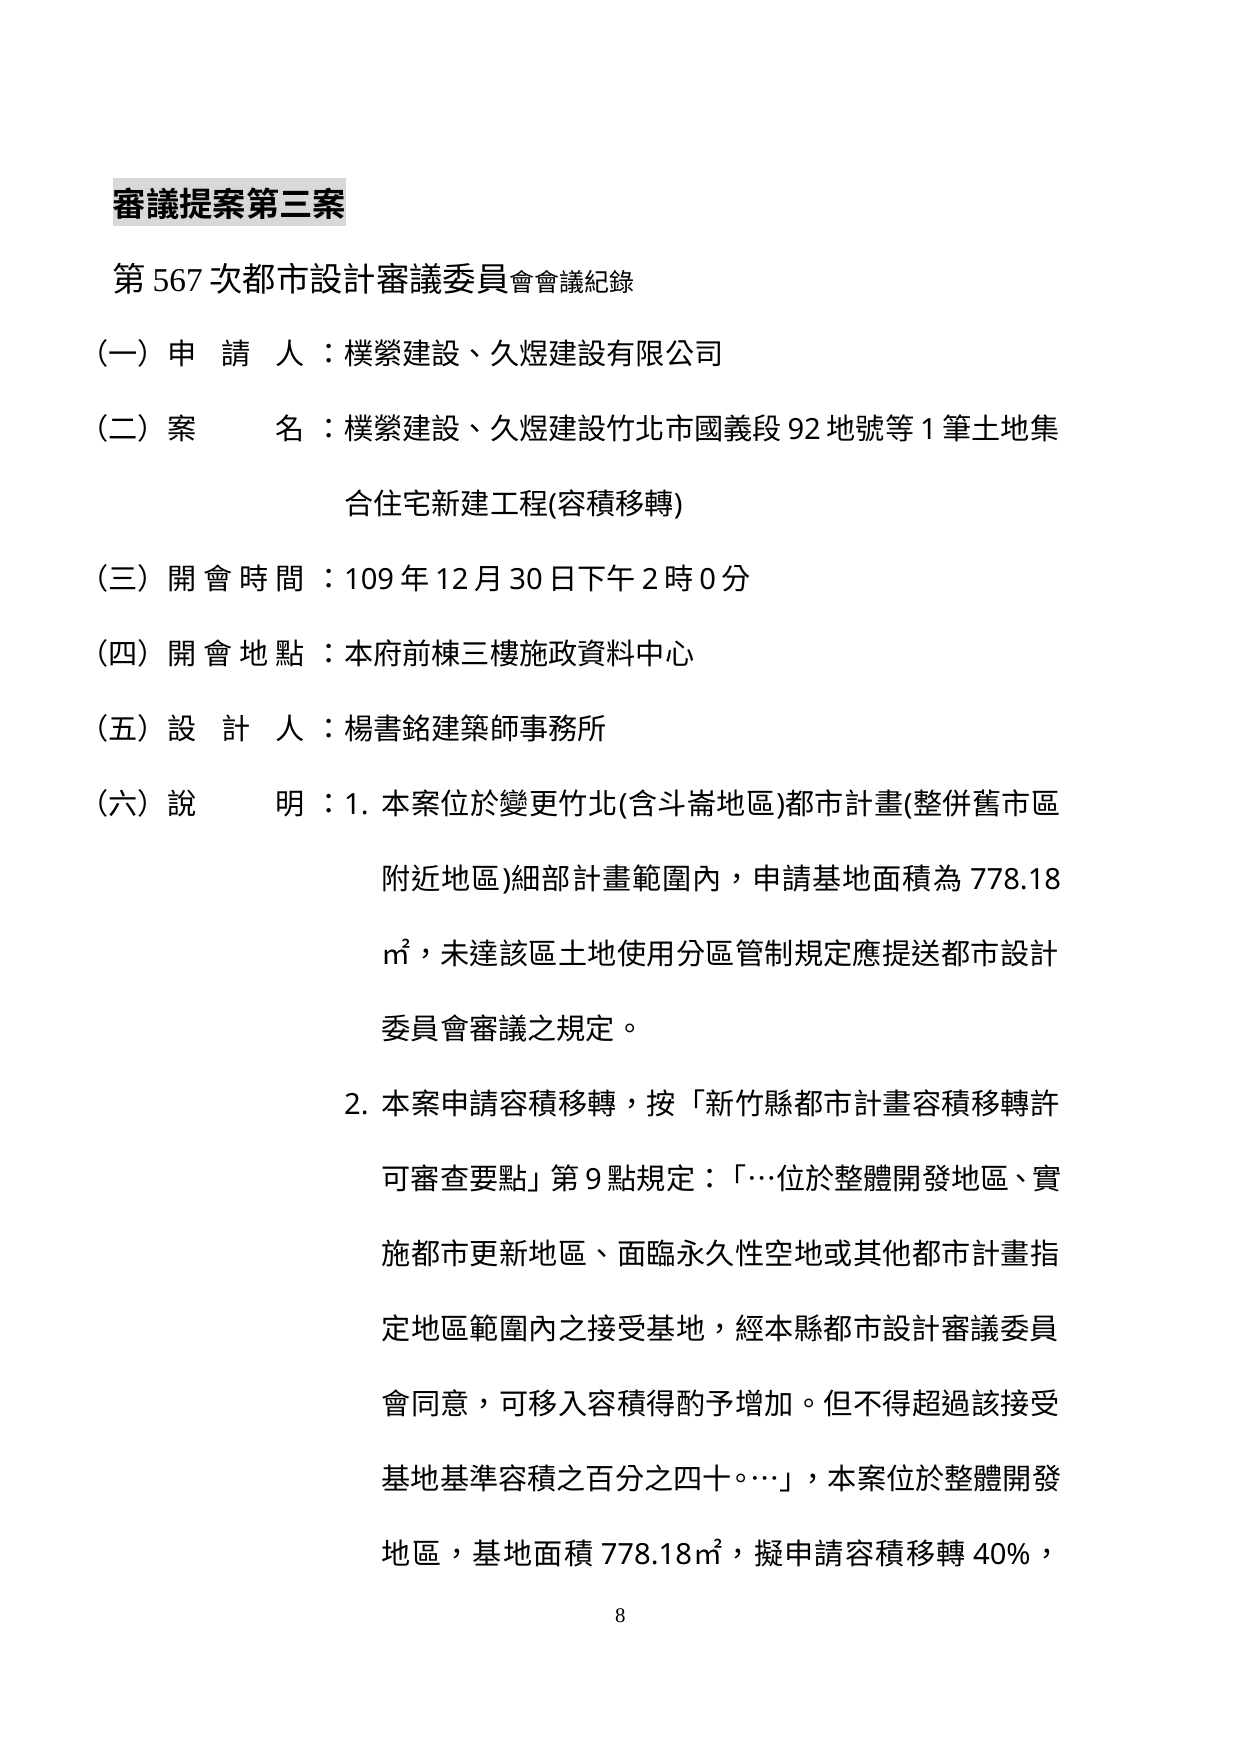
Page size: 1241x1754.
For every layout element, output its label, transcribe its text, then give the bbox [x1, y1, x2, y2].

table_cell 樸縈建設、久煜建設竹北市國義段92地號等1筆土地集合住宅新建工程(容積移轉) [345, 390, 1072, 539]
table_cell ： [316, 690, 345, 764]
table_cell 本案位於變更竹北(含斗崙地區)都市計畫(整併舊市區附近地區)細部計畫範圍內，申請基地面積為778.18㎡，未達該區土地使用分區管制規定應提送都市設計委員會審議之規定。 本案申請容積移轉，按「新竹縣都市計畫容積移轉許可審查要點」第9點規定：「…位於整體開發地區、實施都市更新地區、面臨永久性空地或其他都市計畫指定地區範圍內之接受基地，經本縣都市設計審議委員會同意，可移入容積得酌予增加。但不得超過該接受基地基準容積之百分之四十。…」，本案位於整體開發地區，基地面積778.18㎡，擬申請容積移轉40%，爰提送本委員會審議。 本案容積移轉案辦理進度：本案於109年10月28日提出申請，本府業於109年11月20日邀集相關單位至現地會勘，其勘查結果為符合，後續依程序辦理相關事宜。 [345, 765, 1072, 1589]
table_cell ： [316, 390, 345, 539]
text 審議提案第三案 [112, 164, 1128, 239]
table_cell 109年12月30日下午2時0分 [345, 540, 1072, 614]
table_cell ： [316, 765, 345, 1589]
table_cell （四） [68, 615, 168, 689]
table_cell 開會地點 [168, 615, 316, 689]
table_cell 說明 [168, 765, 316, 1589]
text 第567次都市設計審議委員會會議紀錄 [112, 239, 1128, 314]
table_cell 案名 [168, 390, 316, 539]
table_cell 設計人 [168, 690, 316, 764]
table_header （一） [68, 315, 168, 389]
table_cell ： [316, 615, 345, 689]
table_header ： [316, 315, 345, 389]
table_cell （六） [68, 765, 168, 1589]
table_cell ： [316, 540, 345, 614]
table_cell 開會時間 [168, 540, 316, 614]
table_header 申請人 [168, 315, 316, 389]
table_cell （三） [68, 540, 168, 614]
table_cell 本府前棟三樓施政資料中心 [345, 615, 1072, 689]
table_cell 楊書銘建築師事務所 [345, 690, 1072, 764]
table_cell （二） [68, 390, 168, 539]
table_cell （五） [68, 690, 168, 764]
table_header 樸縈建設、久煜建設有限公司 [345, 315, 1072, 389]
